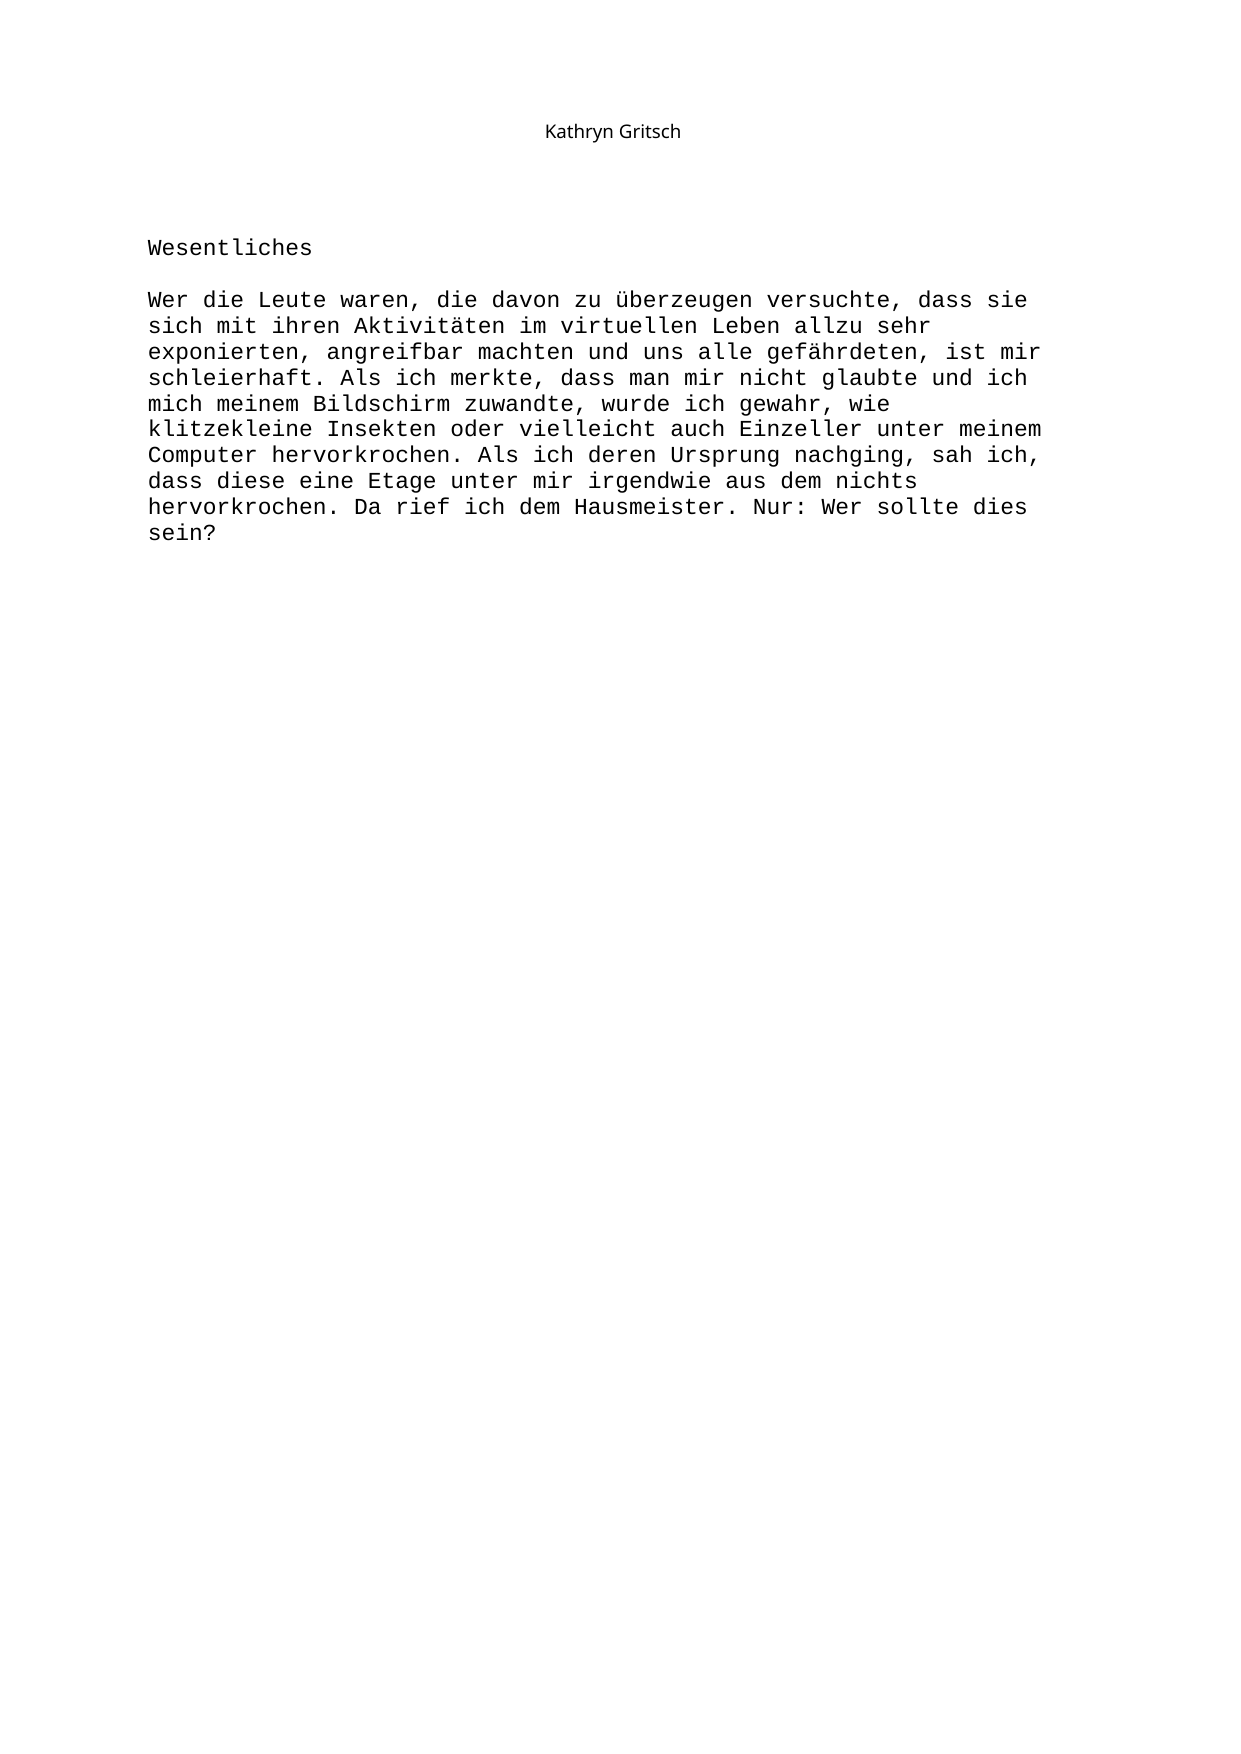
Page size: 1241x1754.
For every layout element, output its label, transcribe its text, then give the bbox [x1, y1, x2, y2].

text Wer die Leute waren, die davon zu überzeugen versuchte, dass sie sich mit ihren Aktivitäten im virtuellen Leben allzu sehr exponierten, angreifbar machten und uns alle gefährdeten, ist mir schleierhaft. Als ich merkte, dass man mir nicht glaubte und ich mich meinem Bildschirm zuwandte, wurde ich gewahr, wie klitzekleine Insekten oder vielleicht auch Einzeller unter meinem Computer hervorkrochen. Als ich deren Ursprung nachging, sah ich, dass diese eine Etage unter mir irgendwie aus dem nichts hervorkrochen. Da rief ich dem Hausmeister. Nur: Wer sollte dies sein? [148, 288, 1063, 547]
text Wesentliches [148, 236, 1063, 262]
